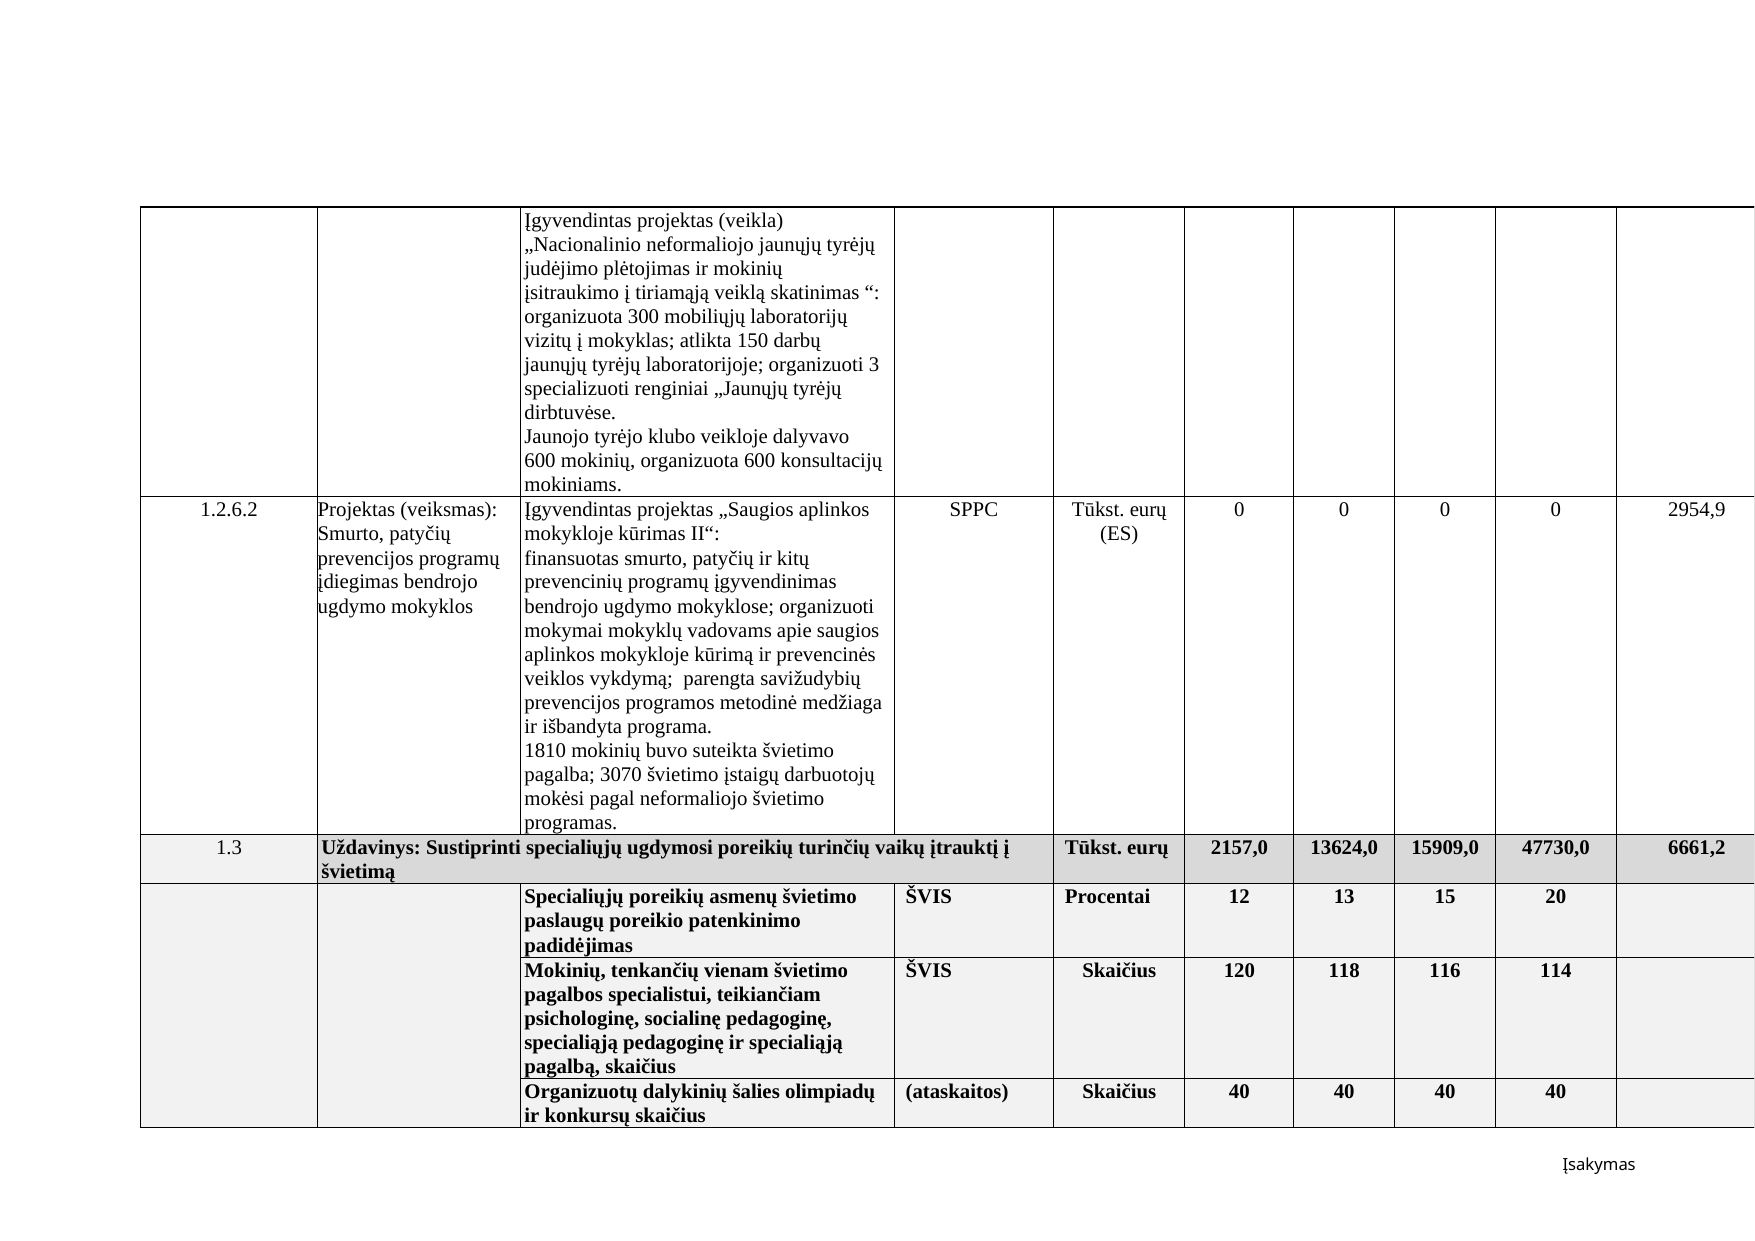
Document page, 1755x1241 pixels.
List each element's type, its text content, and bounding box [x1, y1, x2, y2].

table_cell Tūkst. eurų [1054, 835, 1184, 883]
table_cell Įgyvendintas projektas „Saugios aplinkos mokykloje kūrimas II“: finansuotas smurto, patyčių ir kitų prevencinių programų įgyvendinimas bendrojo ugdymo mokyklose; organizuoti mokymai mokyklų vadovams apie saugios aplinkos mokykloje kūrimą ir prevencinės veiklos vykdymą; parengta savižudybių prevencijos programos metodinė medžiaga ir išbandyta programa. 1810 mokinių buvo suteikta švietimo pagalba; 3070 švietimo įstaigų darbuotojų mokėsi pagal neformaliojo švietimo programas. [521, 497, 894, 834]
table_cell 0 [1185, 497, 1293, 834]
table_cell 15909,0 [1395, 835, 1495, 883]
table_cell 47730,0 [1496, 835, 1616, 883]
table_cell [1496, 208, 1616, 496]
table_cell Projektas (veiksmas): Smurto, patyčių prevencijos programų įdiegimas bendrojo ugdymo mokyklos [318, 497, 520, 834]
table_cell Tūkst. eurų (ES) [1054, 497, 1184, 834]
table_cell 6661,2 [1617, 835, 1754, 883]
table_cell [1617, 1079, 1754, 1127]
table_cell 118 [1294, 958, 1394, 1078]
table_cell 40 [1185, 1079, 1293, 1127]
table_cell Procentai [1054, 884, 1184, 957]
table_cell [1617, 208, 1754, 496]
table_cell 0 [1294, 497, 1394, 834]
table_cell 20 [1496, 884, 1616, 957]
table_cell 120 [1185, 958, 1293, 1078]
table_cell 40 [1496, 1079, 1616, 1127]
table_cell [1054, 208, 1184, 496]
table_cell 116 [1395, 958, 1495, 1078]
table_cell Specialiųjų poreikių asmenų švietimo paslaugų poreikio patenkinimo padidėjimas [521, 884, 894, 957]
table_cell ŠVIS [895, 958, 1053, 1078]
table_cell [1294, 208, 1394, 496]
table_cell Organizuotų dalykinių šalies olimpiadų ir konkursų skaičius [521, 1079, 894, 1127]
table_cell 1.2.6.2 [141, 497, 317, 834]
table_cell Įgyvendintas projektas (veikla) „Nacionalinio neformaliojo jaunųjų tyrėjų judėjimo plėtojimas ir mokinių įsitraukimo į tiriamąją veiklą skatinimas “: organizuota 300 mobiliųjų laboratorijų vizitų į mokyklas; atlikta 150 darbų jaunųjų tyrėjų laboratorijoje; organizuoti 3 specializuoti renginiai „Jaunųjų tyrėjų dirbtuvėse. Jaunojo tyrėjo klubo veikloje dalyvavo 600 mokinių, organizuota 600 konsultacijų mokiniams. [521, 208, 894, 496]
table_cell [895, 208, 1053, 496]
table_cell [1617, 884, 1754, 957]
table_cell 40 [1395, 1079, 1495, 1127]
table_cell Uždavinys: Sustiprinti specialiųjų ugdymosi poreikių turinčių vaikų įtrauktį į švietimą [318, 835, 1053, 883]
table_cell 0 [1496, 497, 1616, 834]
table_cell 12 [1185, 884, 1293, 957]
table_cell 2954,9 [1617, 497, 1754, 834]
table_cell [318, 884, 520, 1127]
table_cell [1617, 958, 1754, 1078]
table_cell [141, 208, 317, 496]
table_cell 0 [1395, 497, 1495, 834]
table_cell 40 [1294, 1079, 1394, 1127]
table_cell 13 [1294, 884, 1394, 957]
table_cell 15 [1395, 884, 1495, 957]
table_cell Mokinių, tenkančių vienam švietimo pagalbos specialistui, teikiančiam psichologinę, socialinę pedagoginę, specialiąją pedagoginę ir specialiąją pagalbą, skaičius [521, 958, 894, 1078]
table_cell 2157,0 [1185, 835, 1293, 883]
table_cell [318, 208, 520, 496]
table_cell 1.3 [141, 835, 317, 883]
table_cell SPPC [895, 497, 1053, 834]
table_cell ŠVIS [895, 884, 1053, 957]
table_cell [141, 884, 317, 1127]
table_cell 13624,0 [1294, 835, 1394, 883]
table_cell 114 [1496, 958, 1616, 1078]
table_cell [1395, 208, 1495, 496]
table_cell (ataskaitos) [895, 1079, 1053, 1127]
table_cell Skaičius [1054, 958, 1184, 1078]
table_cell Skaičius [1054, 1079, 1184, 1127]
table_cell [1185, 208, 1293, 496]
